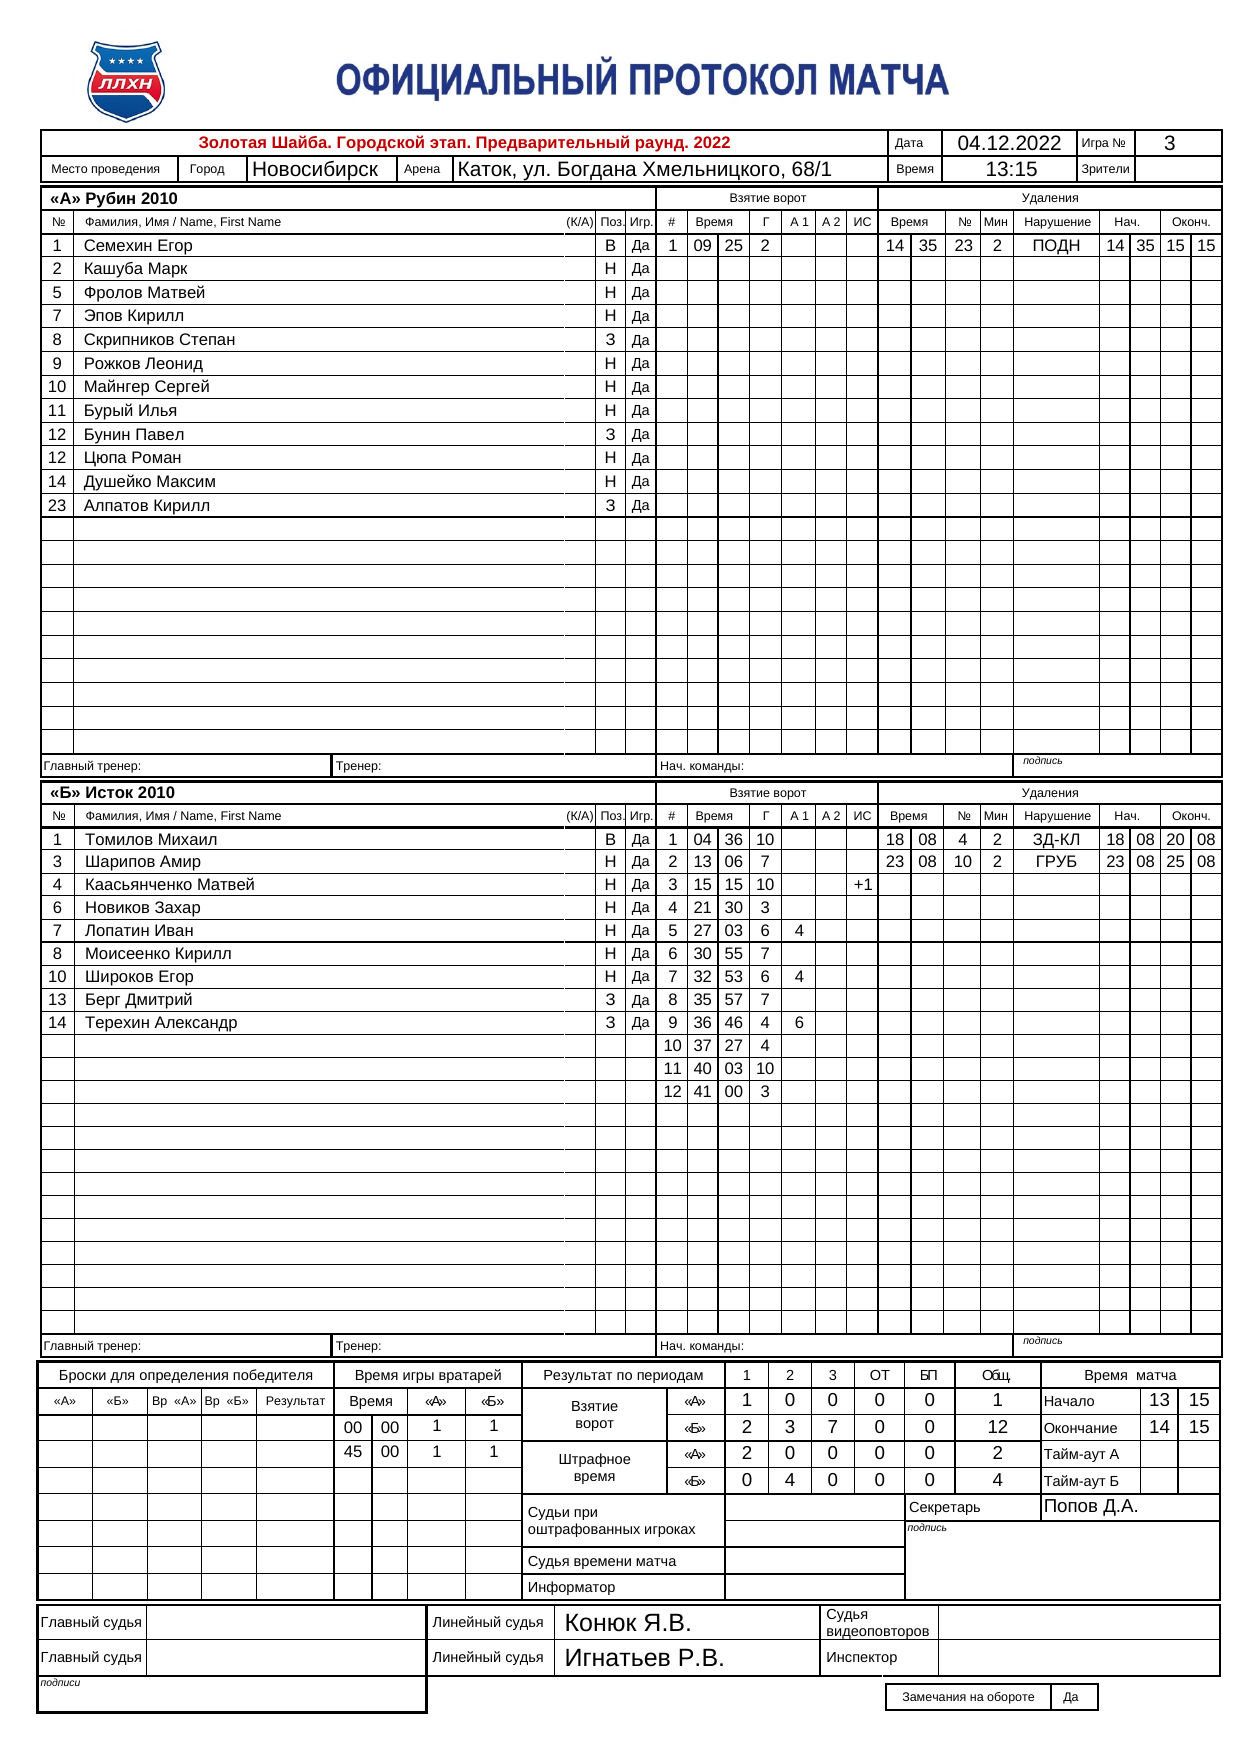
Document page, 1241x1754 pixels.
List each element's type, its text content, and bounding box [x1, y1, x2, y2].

table_cell [879, 1265, 910, 1287]
table_cell 6 [750, 920, 781, 941]
table_cell # [657, 805, 687, 826]
table_cell [750, 518, 781, 540]
table_cell [816, 423, 846, 445]
table_cell [75, 1035, 564, 1057]
table_cell [1014, 612, 1099, 634]
table_cell [879, 470, 910, 493]
table_cell [688, 305, 717, 327]
table_header 1 [726, 1363, 768, 1387]
table_cell [565, 1127, 595, 1149]
table_cell Город [179, 157, 246, 181]
table_cell [1131, 257, 1160, 280]
table_cell [944, 874, 980, 895]
table_cell (К/А) [565, 211, 595, 233]
table_cell [1192, 470, 1221, 493]
table_cell [596, 1288, 625, 1310]
table_cell Время [889, 157, 941, 181]
table_cell 5 [42, 281, 73, 303]
table_cell З [596, 423, 625, 445]
table_cell [1161, 920, 1190, 941]
table_cell 15 [1192, 235, 1221, 256]
table_cell [912, 636, 945, 658]
table_cell [912, 1012, 943, 1033]
table_cell [1161, 305, 1190, 327]
table_cell Инспектор [821, 1640, 938, 1675]
table_cell [1014, 1242, 1099, 1264]
table_cell [1161, 966, 1190, 987]
table_cell [1014, 1104, 1099, 1126]
table_cell [202, 1547, 256, 1573]
table_cell [626, 1058, 655, 1079]
table_cell 6 [782, 1012, 815, 1033]
table_cell 9 [42, 352, 73, 374]
table_cell [1192, 494, 1221, 516]
table_cell [257, 1521, 333, 1546]
table_cell [750, 257, 781, 280]
table_cell [42, 1058, 74, 1079]
table_cell [596, 541, 625, 564]
table_cell Фамилия, Имя / Name, First Name [75, 805, 565, 826]
table_cell 00 [373, 1416, 407, 1440]
table_cell Оконч. [1161, 805, 1221, 826]
table_cell [719, 518, 749, 540]
table_cell [879, 541, 910, 564]
table_cell [596, 1058, 625, 1079]
table_cell [1131, 446, 1160, 469]
table_cell [42, 1081, 74, 1103]
table_cell [726, 1521, 904, 1546]
table_cell [981, 730, 1013, 753]
table_cell # [657, 211, 687, 233]
table_cell [42, 612, 73, 634]
table_cell [750, 328, 781, 351]
table_cell [750, 305, 781, 327]
table_cell Тайм-аут Б [1042, 1468, 1140, 1493]
table_cell [75, 1242, 564, 1264]
table_cell А 1 [782, 211, 815, 233]
table_cell [1014, 376, 1099, 398]
table_cell [912, 730, 945, 753]
table_cell [912, 896, 943, 918]
table_cell [912, 376, 945, 398]
table_cell 4 [769, 1468, 811, 1493]
table_cell [466, 1494, 521, 1520]
table_cell [847, 1219, 877, 1241]
table_cell [1192, 1219, 1221, 1241]
table_cell [816, 1035, 846, 1057]
table_cell [719, 446, 749, 469]
table_cell 20 [1161, 829, 1190, 849]
table_cell [1100, 683, 1129, 706]
table_cell [565, 874, 595, 895]
table_cell [782, 1242, 815, 1264]
table_cell [1100, 1035, 1129, 1057]
table_cell Тренер: [333, 755, 655, 776]
table_cell 0 [855, 1468, 904, 1493]
table_cell [1192, 920, 1221, 941]
table_cell 23 [42, 494, 73, 516]
table_cell [847, 518, 877, 540]
table_cell [847, 541, 877, 564]
table_cell 4 [956, 1468, 1040, 1493]
table_cell [75, 1081, 564, 1103]
table_cell [626, 1242, 655, 1264]
table_cell 09 [688, 235, 717, 256]
table_cell А 2 [816, 211, 846, 233]
table_cell [1192, 1242, 1221, 1264]
table_cell [847, 1173, 877, 1195]
table_cell [688, 1242, 717, 1264]
table_cell [719, 541, 749, 564]
table_cell З [596, 1012, 625, 1033]
table_cell [626, 636, 655, 658]
table_cell [1192, 541, 1221, 564]
table_cell [879, 659, 910, 682]
table_cell [847, 707, 877, 729]
table_cell [1014, 1196, 1099, 1218]
table_cell Н [596, 281, 625, 303]
table_cell 21 [688, 896, 717, 918]
table_cell [1192, 896, 1221, 918]
table_cell 0 [812, 1468, 854, 1493]
table_cell [335, 1468, 371, 1493]
table_cell [1161, 518, 1190, 540]
table_cell [42, 1311, 74, 1333]
table_cell [1161, 730, 1190, 753]
table_cell [257, 1468, 333, 1493]
table_cell [847, 1012, 877, 1033]
table_cell [1100, 966, 1129, 987]
table_cell [74, 565, 564, 587]
table_cell [912, 1219, 943, 1241]
table_cell [688, 1196, 717, 1218]
table_cell Г [750, 211, 781, 233]
table_cell [1192, 1081, 1221, 1103]
table_cell [912, 874, 943, 895]
table_cell [946, 636, 980, 658]
table_cell [912, 565, 945, 587]
table_cell [626, 1311, 655, 1333]
table_cell [657, 328, 687, 351]
table_cell [1161, 683, 1190, 706]
table_cell [981, 874, 1013, 895]
table_cell [782, 730, 815, 753]
table_cell 6 [42, 896, 74, 918]
table_cell [816, 518, 846, 540]
table_cell [93, 1547, 147, 1573]
table_cell [946, 399, 980, 422]
table_cell В [596, 829, 625, 849]
table_cell [847, 1035, 877, 1057]
table_cell «А» [408, 1389, 465, 1413]
table_cell [847, 328, 877, 351]
table_cell 0 [812, 1389, 854, 1413]
table_header 2 [769, 1363, 811, 1387]
table_cell ИС [847, 211, 877, 233]
table_cell 1 [408, 1416, 465, 1440]
table_cell [1100, 1150, 1129, 1172]
table_cell [782, 1311, 815, 1333]
table_cell [565, 423, 595, 445]
table_cell [750, 470, 781, 493]
table_cell 3 [769, 1415, 811, 1440]
table_cell [1131, 1127, 1160, 1149]
table_cell [1161, 636, 1190, 658]
table_cell [1100, 1196, 1129, 1218]
table_cell [565, 1012, 595, 1033]
table_cell [1192, 446, 1221, 469]
table_cell [1136, 157, 1221, 181]
table_cell [1161, 352, 1190, 374]
table_cell [565, 235, 595, 256]
table_cell [1161, 446, 1190, 469]
table_cell 57 [719, 989, 749, 1011]
table_cell [719, 565, 749, 587]
table_cell [816, 446, 846, 469]
table_cell [626, 1127, 655, 1149]
table_cell 14 [1100, 235, 1129, 256]
table_cell [148, 1547, 201, 1573]
table_cell [39, 1547, 92, 1573]
table_cell 00 [335, 1416, 371, 1440]
table_cell [335, 1494, 371, 1520]
table_cell [1014, 707, 1099, 729]
table_cell [688, 1288, 717, 1310]
table_cell [816, 470, 846, 493]
table_cell [946, 423, 980, 445]
table_cell [1131, 423, 1160, 445]
table_cell [1131, 305, 1160, 327]
table_cell [879, 423, 910, 445]
table_cell [816, 376, 846, 398]
table_cell [946, 612, 980, 634]
table_cell [782, 494, 815, 516]
table_cell Н [596, 257, 625, 280]
table_cell [1192, 943, 1221, 964]
table_cell [912, 943, 943, 964]
table_cell [750, 612, 781, 634]
table_cell 1 [42, 829, 74, 849]
table_cell Мин [981, 211, 1013, 233]
table_cell [750, 588, 781, 611]
table_cell [596, 1173, 625, 1195]
table_cell [657, 423, 687, 445]
table_cell [42, 1173, 74, 1195]
table_cell [816, 683, 846, 706]
table_cell [1100, 376, 1129, 398]
table_cell Нач. команды: [657, 1335, 1012, 1356]
table_cell [257, 1494, 333, 1520]
table_cell [596, 1311, 625, 1333]
table_cell Нарушение [1014, 805, 1099, 826]
table_cell 0 [905, 1468, 954, 1493]
table_cell [657, 399, 687, 422]
table_cell 11 [42, 399, 73, 422]
table_cell [1100, 920, 1129, 941]
table_cell «А» [668, 1389, 724, 1413]
table_cell Нач. команды: [657, 755, 1012, 776]
table_cell Главный судья [39, 1640, 146, 1675]
table_cell [148, 1441, 201, 1467]
table_cell Н [596, 305, 625, 327]
table_cell Игнатьев Р.В. [555, 1640, 819, 1675]
table_cell 0 [905, 1442, 954, 1467]
table_cell [626, 659, 655, 682]
table_cell [981, 1127, 1013, 1149]
table_cell [657, 1242, 687, 1264]
table_cell [1161, 1311, 1190, 1333]
table_cell [946, 730, 980, 753]
table_cell [847, 896, 877, 918]
table_cell 0 [855, 1389, 904, 1413]
table_cell [981, 565, 1013, 587]
table_cell [912, 1035, 943, 1057]
table_cell 36 [688, 1012, 717, 1033]
table_cell [816, 1173, 846, 1195]
table_cell [565, 920, 595, 941]
table_cell [1192, 352, 1221, 374]
table_cell 9 [657, 1012, 687, 1033]
table_cell [1100, 1265, 1129, 1287]
table_cell [912, 541, 945, 564]
table_cell 08 [1192, 850, 1221, 872]
table_cell [912, 494, 945, 516]
table_cell [944, 1012, 980, 1033]
table_cell [912, 423, 945, 445]
table_cell 27 [719, 1035, 749, 1057]
table_cell 6 [750, 966, 781, 987]
table_header Взятие ворот [657, 188, 877, 209]
table_cell 2 [981, 829, 1013, 849]
table_cell [816, 1012, 846, 1033]
table_cell [565, 257, 595, 280]
table_cell [688, 565, 717, 587]
table_cell [816, 1242, 846, 1264]
table_cell [1014, 636, 1099, 658]
table_cell Да [626, 989, 655, 1011]
table_cell «Б» [93, 1389, 147, 1413]
table_cell [944, 966, 980, 987]
table_cell [565, 829, 595, 849]
table_cell [1100, 328, 1129, 351]
table_cell [1014, 423, 1099, 445]
table_cell [782, 1288, 815, 1310]
table_cell [657, 1288, 687, 1310]
table_cell [565, 1150, 595, 1172]
table_cell [847, 494, 877, 516]
table_cell [1131, 1242, 1160, 1264]
table_cell [1161, 1173, 1190, 1195]
table_cell [883, 1677, 1220, 1681]
table_cell [847, 1311, 877, 1333]
table_cell [782, 376, 815, 398]
table_cell «Б» [668, 1415, 724, 1440]
table_cell [565, 612, 595, 634]
table_cell [93, 1494, 147, 1520]
table_cell [847, 352, 877, 374]
table_cell Время [879, 211, 945, 233]
table_cell [750, 494, 781, 516]
table_cell [1014, 518, 1099, 540]
table_cell [596, 683, 625, 706]
table_cell [335, 1547, 371, 1573]
table_cell [1131, 1035, 1160, 1057]
table_cell [1161, 494, 1190, 516]
table_cell [912, 588, 945, 611]
table_cell [879, 1219, 910, 1241]
table_cell [816, 1058, 846, 1079]
table_cell [1192, 1012, 1221, 1033]
table_cell [202, 1574, 256, 1599]
table_cell Арена [398, 157, 452, 181]
table_cell [816, 636, 846, 658]
table_cell 14 [879, 235, 910, 256]
table_cell Фамилия, Имя / Name, First Name [74, 211, 565, 233]
table_cell 4 [782, 920, 815, 941]
table_cell [847, 659, 877, 682]
table_cell Г [750, 805, 781, 826]
table_cell [1161, 541, 1190, 564]
table_cell [688, 446, 717, 469]
table_cell [93, 1574, 147, 1599]
table_cell [1100, 541, 1129, 564]
table_cell Да [626, 470, 655, 493]
table_cell Да [626, 446, 655, 469]
table_cell [816, 399, 846, 422]
table_cell [912, 1081, 943, 1103]
table_cell [1192, 966, 1221, 987]
table_cell [657, 446, 687, 469]
table_cell [816, 235, 846, 256]
table_cell [1192, 707, 1221, 729]
table_cell [626, 1196, 655, 1218]
table_cell [626, 1081, 655, 1103]
table_cell Да [626, 235, 655, 256]
table_cell [1014, 399, 1099, 422]
table_cell [946, 683, 980, 706]
table_cell [466, 1547, 521, 1573]
table_cell [1014, 874, 1099, 895]
table_cell [1192, 989, 1221, 1011]
table_cell [847, 399, 877, 422]
table_cell [75, 1173, 564, 1195]
table_cell [657, 494, 687, 516]
table_cell [944, 920, 980, 941]
table_cell [1100, 399, 1129, 422]
table_cell [42, 707, 73, 729]
table_cell [879, 565, 910, 587]
table_cell Да [626, 896, 655, 918]
table_cell подпись [906, 1522, 1219, 1599]
table_cell [719, 636, 749, 658]
table_cell 37 [688, 1035, 717, 1057]
table_cell [847, 588, 877, 611]
table_cell 35 [688, 989, 717, 1011]
table_cell 13 [1141, 1389, 1177, 1413]
table_cell [408, 1574, 465, 1599]
table_cell 0 [905, 1415, 954, 1440]
table_cell [816, 565, 846, 587]
table_cell 14 [42, 470, 73, 493]
table_cell [816, 1265, 846, 1287]
table_cell [879, 896, 910, 918]
table_cell [750, 659, 781, 682]
table_cell [816, 1311, 846, 1333]
table_cell [1192, 281, 1221, 303]
table_cell [1192, 1265, 1221, 1287]
table_cell [626, 683, 655, 706]
table_cell 46 [719, 1012, 749, 1033]
table_cell [1100, 1219, 1129, 1241]
table_cell [912, 920, 943, 941]
table_cell [981, 1173, 1013, 1195]
table_cell [847, 612, 877, 634]
table_cell Кашуба Марк [74, 257, 564, 280]
table_cell [1014, 588, 1099, 611]
table_cell 04 [688, 829, 717, 849]
table_cell [782, 281, 815, 303]
table_cell Семехин Егор [74, 235, 564, 256]
table_cell Окончание [1042, 1415, 1140, 1440]
table_cell [1100, 470, 1129, 493]
table_header Да [1052, 1685, 1097, 1709]
table_cell Поз. [596, 211, 625, 233]
table_cell [879, 707, 910, 729]
table_cell [565, 636, 595, 658]
table_cell [912, 352, 945, 374]
table_cell Время [335, 1389, 407, 1413]
table_cell [93, 1441, 147, 1467]
table_cell [981, 920, 1013, 941]
table_cell [565, 1058, 595, 1079]
table_cell [1192, 1196, 1221, 1218]
table_cell 13 [42, 989, 74, 1011]
table_cell 0 [769, 1389, 811, 1413]
table_cell [1131, 1219, 1160, 1241]
table_cell ИС [847, 805, 877, 826]
table_cell (К/А) [565, 805, 595, 826]
table_cell [816, 588, 846, 611]
table_cell Игр. [626, 805, 655, 826]
table_cell [408, 1468, 465, 1493]
table_cell 12 [956, 1415, 1040, 1440]
table_cell [596, 730, 625, 753]
table_cell [912, 305, 945, 327]
table_cell [75, 1058, 564, 1079]
table_cell [657, 636, 687, 658]
table_cell ПОДН [1014, 235, 1099, 256]
table_cell [1131, 707, 1160, 729]
table_cell Вр «А» [148, 1389, 201, 1413]
table_cell [981, 943, 1013, 964]
table_cell 13 [688, 850, 717, 872]
table_cell [42, 541, 73, 564]
table_cell [782, 1058, 815, 1079]
table_cell 14 [1141, 1415, 1177, 1440]
table_cell [816, 707, 846, 729]
table_cell [688, 636, 717, 658]
table_cell [946, 541, 980, 564]
table_cell [688, 1265, 717, 1287]
table_cell [657, 588, 687, 611]
table_header «А» Рубин 2010 [42, 188, 655, 209]
table_cell Оконч. [1161, 211, 1221, 233]
table_cell 0 [812, 1442, 854, 1467]
table_cell [944, 1058, 980, 1079]
table_cell Тайм-аут А [1042, 1441, 1140, 1467]
table_cell [782, 1265, 815, 1287]
table_cell [42, 1035, 74, 1057]
table_cell [912, 1150, 943, 1172]
table_cell [75, 1265, 564, 1287]
table_cell [816, 257, 846, 280]
table_cell [879, 943, 910, 964]
table_cell [719, 707, 749, 729]
table_cell [847, 565, 877, 587]
table_cell [466, 1521, 521, 1546]
table_cell [847, 1058, 877, 1079]
table_cell [408, 1521, 465, 1546]
table_cell [39, 1468, 92, 1493]
table_cell [74, 541, 564, 564]
table_cell Н [596, 399, 625, 422]
table_cell [750, 565, 781, 587]
table_cell 12 [657, 1081, 687, 1103]
table_cell [565, 399, 595, 422]
table_cell [93, 1416, 147, 1440]
table_cell [1100, 659, 1129, 682]
table_cell [912, 1104, 943, 1126]
table_cell 53 [719, 966, 749, 987]
table_cell [879, 494, 910, 516]
table_cell Линейный судья [428, 1640, 554, 1675]
table_cell [981, 588, 1013, 611]
table_cell 1 [408, 1441, 465, 1467]
table_cell Терехин Александр [75, 1012, 564, 1033]
table_cell [688, 588, 717, 611]
table_cell Да [626, 305, 655, 327]
table_cell [816, 829, 846, 849]
table_cell Начало [1042, 1389, 1140, 1413]
table_cell [466, 1574, 521, 1599]
table_cell 27 [688, 920, 717, 941]
table_cell [1014, 1265, 1099, 1287]
table_cell 00 [719, 1081, 749, 1103]
table_cell [565, 1311, 595, 1333]
table_cell [1192, 1035, 1221, 1057]
table_header БП [905, 1363, 954, 1387]
table_cell 41 [688, 1081, 717, 1103]
table_cell [847, 1081, 877, 1103]
table_cell 1 [466, 1416, 521, 1440]
table_cell Да [626, 829, 655, 849]
table_cell 8 [42, 943, 74, 964]
table_cell [1131, 1012, 1160, 1033]
table_cell [1014, 1127, 1099, 1149]
table_cell [626, 1219, 655, 1241]
table_cell [565, 659, 595, 682]
table_cell [750, 1127, 781, 1149]
table_cell Тренер: [333, 1335, 655, 1356]
table_cell [626, 1265, 655, 1287]
table_cell [1161, 281, 1190, 303]
table_cell [42, 659, 73, 682]
table_cell [1131, 1311, 1160, 1333]
table_cell [879, 305, 910, 327]
table_cell [750, 352, 781, 374]
table_cell [912, 399, 945, 422]
table_cell [782, 352, 815, 374]
table_cell [75, 1288, 564, 1310]
table_cell Место проведения [42, 157, 177, 181]
table_cell [596, 1196, 625, 1218]
table_cell Да [626, 423, 655, 445]
table_cell [782, 1081, 815, 1103]
table_cell 0 [905, 1389, 954, 1413]
table_cell [879, 683, 910, 706]
table_cell [981, 989, 1013, 1011]
table_cell [1131, 683, 1160, 706]
table_cell [688, 1150, 717, 1172]
table_cell [946, 588, 980, 611]
table_header Броски для определения победителя [39, 1363, 333, 1387]
table_cell [981, 281, 1013, 303]
table_cell [750, 707, 781, 729]
table_cell [816, 352, 846, 374]
table_cell Да [626, 920, 655, 941]
table_cell [408, 1547, 465, 1573]
table_cell [981, 659, 1013, 682]
table_cell 2 [956, 1442, 1040, 1467]
table_cell [782, 659, 815, 682]
table_cell [1014, 1288, 1099, 1310]
table_cell [1192, 1058, 1221, 1079]
table_cell [782, 1035, 815, 1057]
table_cell [688, 1219, 717, 1241]
table_cell [1131, 1288, 1160, 1310]
table_cell [981, 1288, 1013, 1310]
table_cell [1161, 470, 1190, 493]
table_cell [688, 1127, 717, 1149]
table_cell [1161, 1058, 1190, 1079]
table_cell [782, 1219, 815, 1241]
table_cell [912, 518, 945, 540]
table_cell [946, 707, 980, 729]
table_cell [1014, 281, 1099, 303]
table_cell № [42, 805, 74, 826]
table_cell [719, 257, 749, 280]
table_cell [912, 1288, 943, 1310]
table_cell 6 [657, 943, 687, 964]
table_cell [912, 1265, 943, 1287]
table_cell [1192, 423, 1221, 445]
table_cell А 1 [782, 805, 815, 826]
table_cell «Б » [466, 1389, 521, 1413]
table_cell [1014, 352, 1099, 374]
table_cell [946, 281, 980, 303]
table_cell [1161, 896, 1190, 918]
table_cell 12 [42, 446, 73, 469]
table_cell [1131, 612, 1160, 634]
table_cell 08 [912, 829, 943, 849]
table_cell [1014, 565, 1099, 587]
table_cell [879, 588, 910, 611]
table_cell [816, 541, 846, 564]
table_cell [1131, 1173, 1160, 1195]
table_cell [750, 423, 781, 445]
table_cell [1100, 612, 1129, 634]
table_cell [946, 376, 980, 398]
table_cell Да [626, 257, 655, 280]
table_cell 10 [657, 1035, 687, 1057]
table_cell [565, 989, 595, 1011]
table_cell Широков Егор [75, 966, 564, 987]
table_cell [1161, 257, 1190, 280]
table_cell 7 [750, 989, 781, 1011]
table_cell [1014, 659, 1099, 682]
table_cell Каасьянченко Матвей [75, 874, 564, 895]
table_cell [782, 1150, 815, 1172]
table_cell [879, 1035, 910, 1057]
table_cell [74, 518, 564, 540]
table_cell [1161, 707, 1190, 729]
table_cell 10 [750, 1058, 781, 1079]
table_cell [1192, 874, 1221, 895]
table_cell [847, 446, 877, 469]
table_cell [75, 1311, 564, 1333]
table_cell [750, 636, 781, 658]
table_cell Эпов Кирилл [74, 305, 564, 327]
table_cell [565, 588, 595, 611]
table_cell [42, 1196, 74, 1218]
table_cell [1161, 659, 1190, 682]
table_cell [1131, 874, 1160, 895]
table_cell [1161, 1127, 1190, 1149]
table_cell 5 [657, 920, 687, 941]
table_cell [879, 281, 910, 303]
table_cell «Б» [668, 1468, 724, 1493]
table_cell [626, 518, 655, 540]
table_cell [596, 1104, 625, 1126]
table_cell 36 [719, 829, 749, 849]
table_cell [42, 518, 73, 540]
table_cell [257, 1416, 333, 1440]
table_cell Мин [981, 805, 1013, 826]
table_cell [847, 470, 877, 493]
table_cell 10 [944, 850, 980, 872]
table_cell [847, 281, 877, 303]
table_cell [782, 588, 815, 611]
table_cell [596, 1242, 625, 1264]
table_cell [75, 1150, 564, 1172]
table_cell [981, 305, 1013, 327]
table_cell [1131, 541, 1160, 564]
table_cell [596, 707, 625, 729]
table_cell 7 [750, 943, 781, 964]
table_cell [719, 612, 749, 634]
table_cell 10 [42, 966, 74, 987]
table_cell [981, 1150, 1013, 1172]
table_cell [750, 446, 781, 469]
table_cell Н [596, 352, 625, 374]
table_cell [782, 423, 815, 445]
table_cell [782, 612, 815, 634]
table_cell 2 [42, 257, 73, 280]
table_cell [816, 920, 846, 941]
table_cell [816, 659, 846, 682]
table_cell [1100, 1173, 1129, 1195]
table_cell 2 [657, 850, 687, 872]
table_cell [75, 1219, 564, 1241]
table_cell [1161, 1104, 1190, 1126]
table_cell [565, 494, 595, 516]
table_cell [1161, 1288, 1190, 1310]
table_cell [750, 730, 781, 753]
table_cell 14 [42, 1012, 74, 1033]
table_cell Время [688, 211, 749, 233]
table_cell [719, 1242, 749, 1264]
table_cell 7 [750, 850, 781, 872]
table_cell [912, 966, 943, 987]
table_cell [1192, 612, 1221, 634]
table_cell Да [626, 399, 655, 422]
table_cell Штрафное время [523, 1442, 666, 1493]
table_cell [944, 1242, 980, 1264]
table_cell [626, 588, 655, 611]
table_cell [596, 1035, 625, 1057]
table_cell [879, 399, 910, 422]
table_cell № [944, 805, 980, 826]
table_cell [816, 943, 846, 964]
table_header Замечания на обороте [887, 1685, 1050, 1709]
table_cell [1192, 683, 1221, 706]
table_cell [944, 989, 980, 1011]
table_cell Судья времени матча [523, 1548, 724, 1573]
table_cell [148, 1468, 201, 1493]
table_cell [1100, 588, 1129, 611]
table_cell [93, 1521, 147, 1546]
table_cell [981, 399, 1013, 422]
table_cell [1100, 423, 1129, 445]
table_cell 35 [912, 235, 945, 256]
table_cell [657, 683, 687, 706]
table_cell [981, 423, 1013, 445]
table_cell [847, 257, 877, 280]
table_cell [946, 352, 980, 374]
table_cell [981, 612, 1013, 634]
table_cell [565, 1081, 595, 1103]
table_cell № [42, 211, 73, 233]
table_cell [1100, 1127, 1129, 1149]
table_cell [782, 943, 815, 964]
table_cell [750, 1219, 781, 1241]
table_cell 7 [812, 1415, 854, 1440]
table_cell [565, 850, 595, 872]
table_cell А 2 [816, 805, 846, 826]
table_cell 40 [688, 1058, 717, 1079]
table_cell [565, 896, 595, 918]
table_cell [847, 943, 877, 964]
table_cell 23 [879, 850, 910, 872]
table_cell 45 [335, 1441, 371, 1467]
table_cell [148, 1574, 201, 1599]
table_cell ЗД-КЛ [1014, 829, 1099, 849]
table_cell [688, 423, 717, 445]
table_cell [879, 612, 910, 634]
table_cell [816, 305, 846, 327]
table_cell [1100, 1311, 1129, 1333]
table_cell [879, 1242, 910, 1264]
table_cell [1014, 1058, 1099, 1079]
table_cell [657, 1173, 687, 1195]
table_cell [1100, 1242, 1129, 1264]
table_cell 23 [946, 235, 980, 256]
table_cell [1192, 257, 1221, 280]
table_cell 32 [688, 966, 717, 987]
table_cell [596, 612, 625, 634]
table_cell [626, 1035, 655, 1057]
table_cell [719, 730, 749, 753]
table_cell [42, 1127, 74, 1149]
table_cell [657, 1104, 687, 1126]
table_cell 4 [750, 1035, 781, 1057]
table_cell Н [596, 470, 625, 493]
table_cell 15 [1161, 235, 1190, 256]
table_cell [981, 636, 1013, 658]
table_header Удаления [879, 783, 1221, 803]
table_cell [719, 683, 749, 706]
table_cell [912, 989, 943, 1011]
table_cell 4 [782, 966, 815, 987]
table_cell Взятие ворот [523, 1389, 666, 1440]
table_cell [373, 1574, 407, 1599]
table_cell [42, 1219, 74, 1241]
table_cell [782, 1127, 815, 1149]
table_cell [1100, 446, 1129, 469]
table_header Время игры вратарей [335, 1363, 521, 1387]
table_cell 0 [769, 1442, 811, 1467]
table_cell [657, 612, 687, 634]
table_cell [42, 1288, 74, 1310]
table_cell [1161, 943, 1190, 964]
table_cell [912, 659, 945, 682]
table_cell [879, 989, 910, 1011]
table_cell [1100, 1058, 1129, 1079]
table_cell [1131, 920, 1160, 941]
table_cell [1192, 1311, 1221, 1333]
table_cell 8 [657, 989, 687, 1011]
table_cell [944, 1288, 980, 1310]
table_cell [719, 281, 749, 303]
table_cell 15 [1179, 1415, 1219, 1440]
table_cell Нач. [1100, 805, 1160, 826]
table_cell [879, 1104, 910, 1126]
table_cell [816, 896, 846, 918]
table_cell [657, 257, 687, 280]
table_cell [946, 257, 980, 280]
table_cell [816, 494, 846, 516]
table_cell [750, 376, 781, 398]
table_cell [1131, 399, 1160, 422]
table_cell [1161, 1196, 1190, 1218]
table_cell [719, 328, 749, 351]
table_cell 15 [719, 874, 749, 895]
table_cell [782, 565, 815, 587]
table_cell [657, 1219, 687, 1241]
table_cell [596, 1265, 625, 1287]
table_cell [981, 966, 1013, 987]
table_cell [42, 1265, 74, 1287]
table_cell [565, 541, 595, 564]
table_cell [1192, 1127, 1221, 1149]
table_cell [782, 470, 815, 493]
table_cell [565, 1196, 595, 1218]
table_cell [912, 612, 945, 634]
table_cell [1161, 588, 1190, 611]
table_cell [42, 683, 73, 706]
table_cell [1131, 1265, 1160, 1287]
table_cell [879, 352, 910, 374]
table_cell [912, 683, 945, 706]
table_cell [1161, 1219, 1190, 1241]
table_cell [39, 1416, 92, 1440]
table_cell [1131, 1058, 1160, 1079]
table_cell [981, 1058, 1013, 1079]
table_cell [626, 541, 655, 564]
table_cell 0 [726, 1468, 768, 1493]
table_cell [946, 659, 980, 682]
table_cell [912, 328, 945, 351]
table_cell [626, 565, 655, 587]
table_cell ГРУБ [1014, 850, 1099, 872]
table_cell [719, 352, 749, 374]
table_cell 08 [1131, 829, 1160, 849]
table_cell [596, 1219, 625, 1241]
table_cell [1014, 305, 1099, 327]
table_cell [565, 565, 595, 587]
table_header Дата [889, 131, 941, 155]
table_cell Зрители [1078, 157, 1134, 181]
table_cell Лопатин Иван [75, 920, 564, 941]
table_cell [74, 683, 564, 706]
table_cell Моисеенко Кирилл [75, 943, 564, 964]
table_cell [782, 636, 815, 658]
table_cell [657, 1265, 687, 1287]
table_cell [1192, 376, 1221, 398]
table_cell [565, 470, 595, 493]
table_cell [688, 376, 717, 398]
table_cell [596, 659, 625, 682]
table_cell [202, 1441, 256, 1467]
table_cell [657, 730, 687, 753]
table_cell № [946, 211, 980, 233]
table_cell 0 [855, 1442, 904, 1467]
table_cell [657, 1150, 687, 1172]
table_cell [257, 1547, 333, 1573]
table_cell [688, 541, 717, 564]
table_cell [596, 1127, 625, 1149]
table_cell [879, 1288, 910, 1310]
table_cell [1014, 1012, 1099, 1033]
table_cell [39, 1494, 92, 1520]
table_cell [847, 636, 877, 658]
table_cell [981, 376, 1013, 398]
table_cell [596, 588, 625, 611]
table_cell Бурый Илья [74, 399, 564, 422]
picture [5, 28, 1179, 129]
table_cell [688, 518, 717, 540]
table_cell [657, 1196, 687, 1218]
table_cell [1014, 1173, 1099, 1195]
table_cell [688, 659, 717, 682]
table_cell [1100, 730, 1129, 753]
table_cell Да [626, 966, 655, 987]
table_cell [148, 1521, 201, 1546]
table_cell [912, 1058, 943, 1079]
table_cell [626, 612, 655, 634]
table_cell [750, 1288, 781, 1310]
table_cell [719, 659, 749, 682]
table_cell [1161, 1081, 1190, 1103]
table_cell 4 [42, 874, 74, 895]
table_cell [1100, 636, 1129, 658]
table_cell [912, 707, 945, 729]
table_cell Да [626, 281, 655, 303]
table_cell [847, 989, 877, 1011]
table_cell [782, 896, 815, 918]
table_cell 00 [373, 1441, 407, 1467]
table_cell [816, 1288, 846, 1310]
table_cell [816, 989, 846, 1011]
table_cell [688, 1311, 717, 1333]
table_cell [147, 1606, 425, 1639]
table_cell [42, 588, 73, 611]
table_cell [879, 1311, 910, 1333]
table_cell [816, 966, 846, 987]
table_header Игра № [1078, 131, 1134, 155]
table_cell 2 [981, 235, 1013, 256]
table_cell [816, 730, 846, 753]
table_cell [657, 305, 687, 327]
table_cell [688, 1173, 717, 1195]
table_cell [657, 565, 687, 587]
table_cell [912, 281, 945, 303]
table_cell [1161, 1035, 1190, 1057]
table_cell [981, 1035, 1013, 1057]
table_cell [847, 829, 877, 849]
table_cell [1100, 1081, 1129, 1103]
table_cell 3 [750, 896, 781, 918]
table_cell [657, 1127, 687, 1149]
table_cell [816, 281, 846, 303]
table_cell [939, 1606, 1219, 1639]
table_cell [75, 1104, 564, 1126]
table_cell [719, 1311, 749, 1333]
table_cell [750, 683, 781, 706]
table_cell [782, 328, 815, 351]
table_cell Нарушение [1014, 211, 1099, 233]
table_cell [912, 1242, 943, 1264]
table_cell В [596, 235, 625, 256]
table_cell 3 [750, 1081, 781, 1103]
table_header ОТ [855, 1363, 904, 1387]
table_cell [1192, 328, 1221, 351]
table_cell [1131, 659, 1160, 682]
table_cell [688, 1104, 717, 1126]
table_cell 2 [750, 235, 781, 256]
table_cell [847, 1150, 877, 1172]
table_cell 30 [688, 943, 717, 964]
table_cell [879, 1127, 910, 1149]
table_cell [782, 518, 815, 540]
table_cell 03 [719, 920, 749, 941]
table_cell [565, 1288, 595, 1310]
table_header Золотая Шайба. Городской этап. Предварительный раунд. 2022 [42, 131, 887, 155]
table_cell [944, 1081, 980, 1103]
table_cell [782, 1173, 815, 1195]
table_cell 4 [657, 896, 687, 918]
table_cell Н [596, 966, 625, 987]
table_cell [1100, 518, 1129, 540]
table_cell З [596, 328, 625, 351]
table_cell [944, 1311, 980, 1333]
table_cell [750, 1150, 781, 1172]
table_cell [688, 470, 717, 493]
table_cell [657, 470, 687, 493]
table_cell 1 [657, 235, 687, 256]
table_cell [565, 376, 595, 398]
table_cell [726, 1495, 904, 1520]
table_cell [1161, 1265, 1190, 1287]
table_cell [1192, 1104, 1221, 1126]
table_cell Конюк Я.В. [555, 1606, 819, 1639]
table_cell [148, 1494, 201, 1520]
table_cell [847, 1265, 877, 1287]
table_cell [816, 612, 846, 634]
table_cell [782, 541, 815, 564]
table_cell Да [626, 494, 655, 516]
table_cell [944, 1035, 980, 1057]
table_cell [93, 1468, 147, 1493]
table_cell Новосибирск [248, 157, 396, 181]
table_cell [42, 1242, 74, 1264]
table_cell 2 [726, 1415, 768, 1440]
table_cell [1131, 281, 1160, 303]
table_cell [1161, 565, 1190, 587]
table_cell [944, 1173, 980, 1195]
table_header «Б» Исток 2010 [42, 783, 655, 803]
table_cell [847, 730, 877, 753]
table_cell [1100, 352, 1129, 374]
table_cell [74, 588, 564, 611]
table_cell Да [626, 874, 655, 895]
table_cell [1131, 1081, 1160, 1103]
table_cell [981, 446, 1013, 469]
table_cell [750, 1265, 781, 1287]
table_cell [1014, 966, 1099, 987]
table_cell [981, 328, 1013, 351]
table_cell Майнгер Сергей [74, 376, 564, 398]
table_cell Каток, ул. Богдана Хмельницкого, 68/1 [454, 157, 887, 181]
table_cell [1161, 989, 1190, 1011]
table_cell [816, 1196, 846, 1218]
table_cell [1161, 612, 1190, 634]
table_cell Н [596, 874, 625, 895]
table_cell Игр. [626, 211, 655, 233]
table_header 04.12.2022 [943, 131, 1076, 155]
table_cell 35 [1131, 235, 1160, 256]
table_cell [596, 518, 625, 540]
table_cell [879, 874, 910, 895]
table_cell [596, 1081, 625, 1103]
table_cell Да [626, 943, 655, 964]
table_cell 15 [1179, 1389, 1219, 1413]
table_cell [1131, 352, 1160, 374]
table_cell [944, 1104, 980, 1126]
table_cell [879, 1058, 910, 1079]
table_cell Алпатов Кирилл [74, 494, 564, 516]
table_cell 13:15 [943, 157, 1076, 181]
table_cell [626, 730, 655, 753]
table_cell +1 [847, 874, 877, 895]
table_cell 25 [719, 235, 749, 256]
table_cell [847, 1196, 877, 1218]
table_cell [816, 1150, 846, 1172]
table_cell [1192, 588, 1221, 611]
table_cell [1161, 376, 1190, 398]
table_cell Цюпа Роман [74, 446, 564, 469]
table_cell 18 [879, 829, 910, 849]
table_cell [782, 874, 815, 895]
table_cell [1100, 707, 1129, 729]
table_cell [565, 683, 595, 706]
table_cell [750, 399, 781, 422]
table_cell [657, 707, 687, 729]
table_cell [782, 399, 815, 422]
table_cell [1131, 943, 1160, 964]
table_cell [657, 541, 687, 564]
table_cell [1131, 1196, 1160, 1218]
table_cell [1014, 1150, 1099, 1172]
table_cell [981, 683, 1013, 706]
table_cell [428, 1677, 882, 1711]
table_cell [688, 352, 717, 374]
table_cell 1 [956, 1389, 1040, 1413]
table_cell [981, 707, 1013, 729]
table_cell [1100, 565, 1129, 587]
table_cell [1161, 328, 1190, 351]
table_cell [944, 1127, 980, 1149]
table_cell 8 [42, 328, 73, 351]
table_cell [879, 257, 910, 280]
table_cell [1100, 989, 1129, 1011]
table_cell [1014, 1081, 1099, 1103]
table_cell [688, 494, 717, 516]
table_cell [847, 850, 877, 872]
table_cell [565, 518, 595, 540]
table_cell [782, 1104, 815, 1126]
table_cell [1131, 470, 1160, 493]
table_cell [782, 235, 815, 256]
table_cell 55 [719, 943, 749, 964]
table_cell Н [596, 446, 625, 469]
table_cell Да [626, 328, 655, 351]
table_cell [1192, 636, 1221, 658]
table_cell [719, 1104, 749, 1126]
table_cell [257, 1574, 333, 1599]
table_header Время матча [1042, 1363, 1219, 1387]
table_cell [879, 518, 910, 540]
table_cell [466, 1468, 521, 1493]
table_cell Судья видеоповторов [821, 1606, 938, 1639]
table_cell [688, 399, 717, 422]
table_cell [565, 1104, 595, 1126]
table_cell Новиков Захар [75, 896, 564, 918]
table_cell [981, 1219, 1013, 1241]
table_cell [1161, 399, 1190, 422]
table_cell [847, 1127, 877, 1149]
table_cell [1131, 565, 1160, 587]
table_cell [1131, 518, 1160, 540]
table_cell [847, 683, 877, 706]
table_cell 18 [1100, 829, 1129, 849]
table_cell [719, 1265, 749, 1287]
table_cell [565, 707, 595, 729]
table_cell [847, 920, 877, 941]
table_cell [750, 281, 781, 303]
table_cell [1100, 943, 1129, 964]
table_cell Вр «Б» [202, 1389, 256, 1413]
table_cell [373, 1547, 407, 1573]
table_cell [1179, 1468, 1219, 1493]
table_cell [1192, 565, 1221, 587]
table_cell [981, 518, 1013, 540]
table_cell 12 [42, 423, 73, 445]
table_cell [912, 1196, 943, 1218]
table_cell [596, 636, 625, 658]
table_cell [1141, 1441, 1177, 1467]
table_cell [782, 850, 815, 872]
table_cell подпись [1014, 755, 1221, 776]
table_cell [944, 1265, 980, 1287]
table_header Удаления [879, 188, 1221, 209]
table_cell [847, 235, 877, 256]
table_cell [939, 1640, 1219, 1675]
table_cell [42, 1150, 74, 1172]
table_cell Душейко Максим [74, 470, 564, 493]
table_cell Н [596, 943, 625, 964]
table_cell [981, 541, 1013, 564]
table_cell [688, 612, 717, 634]
table_cell [879, 1081, 910, 1103]
table_cell [981, 352, 1013, 374]
table_cell [1100, 1104, 1129, 1126]
table_cell [657, 281, 687, 303]
table_cell [816, 874, 846, 895]
table_cell 06 [719, 850, 749, 872]
table_cell [981, 1242, 1013, 1264]
table_cell [74, 612, 564, 634]
table_cell [1161, 423, 1190, 445]
table_cell 08 [1192, 829, 1221, 849]
table_cell [1014, 1219, 1099, 1241]
table_header Результат по периодам [523, 1363, 724, 1387]
table_cell [847, 305, 877, 327]
table_cell Н [596, 850, 625, 872]
table_cell [75, 1127, 564, 1149]
table_cell [1014, 989, 1099, 1011]
table_cell [719, 588, 749, 611]
table_cell [879, 1173, 910, 1195]
table_cell 3 [42, 850, 74, 872]
table_cell [1192, 1150, 1221, 1172]
table_cell [373, 1468, 407, 1493]
table_cell [879, 1150, 910, 1172]
table_cell [726, 1548, 904, 1573]
table_cell [981, 1196, 1013, 1218]
table_cell [42, 565, 73, 587]
table_cell [847, 376, 877, 398]
table_cell [626, 1173, 655, 1195]
table_cell [816, 1104, 846, 1126]
table_cell 15 [688, 874, 717, 895]
table_cell [688, 683, 717, 706]
table_cell [1014, 470, 1099, 493]
table_cell [1014, 683, 1099, 706]
table_cell [1131, 494, 1160, 516]
table_cell [847, 966, 877, 987]
table_cell [879, 966, 910, 987]
table_cell Н [596, 376, 625, 398]
table_cell [1131, 328, 1160, 351]
table_cell [879, 376, 910, 398]
table_cell [1161, 1012, 1190, 1033]
table_cell [847, 1288, 877, 1310]
table_cell [944, 943, 980, 964]
table_cell [565, 730, 595, 753]
table_cell [946, 328, 980, 351]
table_cell [879, 446, 910, 469]
table_cell [1014, 943, 1099, 964]
table_cell Н [596, 920, 625, 941]
table_cell [1161, 1242, 1190, 1264]
table_cell [879, 636, 910, 658]
table_cell 23 [1100, 850, 1129, 872]
table_cell [1141, 1468, 1177, 1493]
table_cell Н [596, 896, 625, 918]
table_cell Поз. [596, 805, 625, 826]
table_cell [719, 470, 749, 493]
table_cell [719, 305, 749, 327]
table_cell [981, 1081, 1013, 1103]
table_cell [596, 1150, 625, 1172]
table_cell [719, 423, 749, 445]
table_cell Да [626, 352, 655, 374]
table_cell Главный тренер: [42, 1335, 330, 1356]
table_cell [688, 257, 717, 280]
table_cell [565, 1173, 595, 1195]
table_cell 4 [944, 829, 980, 849]
table_cell Шарипов Амир [75, 850, 564, 872]
table_cell [565, 328, 595, 351]
table_cell [1099, 1682, 1220, 1711]
table_cell Попов Д.А. [1042, 1495, 1219, 1520]
table_cell [1192, 1288, 1221, 1310]
table_cell [565, 1242, 595, 1264]
table_cell 0 [855, 1415, 904, 1440]
table_cell [1161, 1150, 1190, 1172]
table_cell «А» [668, 1442, 724, 1467]
table_cell [1014, 446, 1099, 469]
table_cell [719, 1196, 749, 1218]
table_cell [847, 1242, 877, 1264]
table_cell [565, 352, 595, 374]
table_cell [1100, 494, 1129, 516]
table_cell [782, 1196, 815, 1218]
table_cell [750, 1173, 781, 1195]
table_cell Нач. [1100, 211, 1160, 233]
table_cell 30 [719, 896, 749, 918]
table_header 3 [812, 1363, 854, 1387]
table_cell 2 [981, 850, 1013, 872]
table_cell З [596, 989, 625, 1011]
table_cell подписи [39, 1677, 425, 1711]
table_cell [1100, 281, 1129, 303]
table_cell [879, 1012, 910, 1033]
table_cell [847, 1104, 877, 1126]
table_cell [750, 1242, 781, 1264]
table_cell 03 [719, 1058, 749, 1079]
table_cell [1100, 1288, 1129, 1310]
table_cell [981, 470, 1013, 493]
table_cell [719, 1127, 749, 1149]
table_cell [944, 1219, 980, 1241]
table_cell [946, 446, 980, 469]
table_cell Да [626, 376, 655, 398]
table_cell 2 [726, 1442, 768, 1467]
table_cell [816, 850, 846, 872]
table_cell Главный тренер: [42, 755, 330, 776]
table_cell 1 [466, 1441, 521, 1467]
table_cell [879, 1196, 910, 1218]
table_cell [719, 399, 749, 422]
table_cell [847, 423, 877, 445]
table_cell [75, 1196, 564, 1218]
table_cell 10 [42, 376, 73, 398]
table_cell [816, 1219, 846, 1241]
table_cell [657, 1311, 687, 1333]
table_cell [750, 1104, 781, 1126]
table_cell [565, 281, 595, 303]
table_cell [42, 636, 73, 658]
table_cell [816, 1127, 846, 1149]
table_cell 11 [657, 1058, 687, 1079]
table_cell [912, 1311, 943, 1333]
table_cell [1100, 305, 1129, 327]
table_cell [1100, 1012, 1129, 1033]
table_cell [981, 1311, 1013, 1333]
table_cell [750, 1311, 781, 1333]
table_cell [981, 896, 1013, 918]
table_cell [981, 1104, 1013, 1126]
table_cell [782, 305, 815, 327]
table_cell [946, 305, 980, 327]
table_cell [782, 257, 815, 280]
table_cell [750, 1196, 781, 1218]
table_cell [1100, 896, 1129, 918]
table_cell [373, 1494, 407, 1520]
table_cell [719, 1288, 749, 1310]
table_cell [1131, 989, 1160, 1011]
table_cell [719, 494, 749, 516]
table_cell [981, 257, 1013, 280]
table_cell [912, 446, 945, 469]
table_cell [565, 1265, 595, 1287]
table_cell [1192, 518, 1221, 540]
table_cell [1131, 636, 1160, 658]
table_cell Результат [257, 1389, 333, 1413]
table_cell [335, 1521, 371, 1546]
table_cell [565, 1219, 595, 1241]
table_header Взятие ворот [657, 783, 877, 803]
table_cell [657, 518, 687, 540]
table_cell [719, 1173, 749, 1195]
table_cell [1192, 399, 1221, 422]
table_cell [565, 966, 595, 987]
table_cell [1131, 376, 1160, 398]
table_cell [39, 1441, 92, 1467]
table_cell [688, 730, 717, 753]
table_header 3 [1136, 131, 1221, 155]
table_cell 25 [1161, 850, 1190, 872]
table_cell [1131, 1104, 1160, 1126]
table_cell [626, 707, 655, 729]
table_cell Время [688, 805, 749, 826]
table_cell [335, 1574, 371, 1599]
table_cell подпись [1014, 1335, 1221, 1356]
table_cell [202, 1521, 256, 1546]
table_cell [1014, 1311, 1099, 1333]
table_cell [657, 376, 687, 398]
table_cell [944, 1196, 980, 1218]
table_cell [39, 1574, 92, 1599]
table_cell [912, 470, 945, 493]
table_cell [1131, 896, 1160, 918]
table_cell [626, 1150, 655, 1172]
table_cell [782, 829, 815, 849]
table_cell [42, 730, 73, 753]
table_cell [912, 1127, 943, 1149]
table_cell [565, 1035, 595, 1057]
table_cell 1 [726, 1389, 768, 1413]
table_cell 7 [42, 305, 73, 327]
table_cell [657, 659, 687, 682]
table_cell [1014, 920, 1099, 941]
table_cell [946, 518, 980, 540]
table_cell [148, 1416, 201, 1440]
table_cell [39, 1521, 92, 1546]
table_cell [657, 352, 687, 374]
table_cell [1131, 730, 1160, 753]
table_cell [782, 707, 815, 729]
table_cell [1014, 541, 1099, 564]
table_cell Да [626, 1012, 655, 1033]
table_cell [688, 707, 717, 729]
table_cell [1014, 730, 1099, 753]
table_cell 4 [750, 1012, 781, 1033]
table_cell [257, 1441, 333, 1467]
table_cell [408, 1494, 465, 1520]
table_cell [74, 730, 564, 753]
table_cell [782, 989, 815, 1011]
table_cell [726, 1575, 904, 1599]
table_cell [782, 683, 815, 706]
table_cell Линейный судья [428, 1606, 554, 1639]
table_cell [782, 446, 815, 469]
table_cell [946, 494, 980, 516]
table_cell [42, 1104, 74, 1126]
table_cell [596, 565, 625, 587]
table_cell [816, 1081, 846, 1103]
table_cell [147, 1640, 425, 1675]
table_cell Скрипников Степан [74, 328, 564, 351]
table_cell [946, 470, 980, 493]
table_cell Да [626, 850, 655, 872]
table_cell [981, 1012, 1013, 1033]
table_cell [1014, 257, 1099, 280]
table_cell 3 [657, 874, 687, 895]
table_cell [688, 281, 717, 303]
table_cell [1014, 494, 1099, 516]
table_cell Томилов Михаил [75, 829, 564, 849]
table_cell Главный судья [39, 1606, 146, 1639]
table_cell [912, 1173, 943, 1195]
table_cell [74, 636, 564, 658]
table_cell [1014, 896, 1099, 918]
table_cell Время [879, 805, 943, 826]
table_cell [1161, 874, 1190, 895]
table_cell 1 [42, 235, 73, 256]
table_cell [202, 1416, 256, 1440]
table_cell Секретарь [906, 1495, 1040, 1520]
table_cell [944, 1150, 980, 1172]
table_cell [719, 1219, 749, 1241]
table_cell [1192, 730, 1221, 753]
table_cell [626, 1104, 655, 1126]
table_cell [816, 328, 846, 351]
table_cell [1100, 874, 1129, 895]
table_cell [1131, 1150, 1160, 1172]
table_cell [1131, 966, 1160, 987]
table_cell [1014, 328, 1099, 351]
table_cell [565, 446, 595, 469]
table_cell [1179, 1441, 1219, 1467]
table_cell [1131, 588, 1160, 611]
table_cell Берг Дмитрий [75, 989, 564, 1011]
table_cell Фролов Матвей [74, 281, 564, 303]
table_cell [981, 494, 1013, 516]
table_cell 08 [1131, 850, 1160, 872]
table_cell [74, 707, 564, 729]
table_cell [879, 328, 910, 351]
table_cell [74, 659, 564, 682]
table_cell [626, 1288, 655, 1310]
table_header Общ. [956, 1363, 1040, 1387]
table_cell 7 [657, 966, 687, 987]
table_cell Судьи при оштрафованных игроках [523, 1495, 724, 1546]
table_cell [1192, 659, 1221, 682]
table_cell [565, 943, 595, 964]
table_cell [202, 1494, 256, 1520]
table_cell [946, 565, 980, 587]
table_cell [1014, 1035, 1099, 1057]
table_cell [202, 1468, 256, 1493]
table_cell 7 [42, 920, 74, 941]
table_cell [879, 920, 910, 941]
table_cell 08 [912, 850, 943, 872]
table_cell [1100, 257, 1129, 280]
table_cell 10 [750, 829, 781, 849]
table_cell [688, 328, 717, 351]
table_cell Информатор [523, 1575, 724, 1599]
table_cell З [596, 494, 625, 516]
table_cell Бунин Павел [74, 423, 564, 445]
table_cell [750, 541, 781, 564]
table_cell [944, 896, 980, 918]
table_cell 1 [657, 829, 687, 849]
table_cell [981, 1265, 1013, 1287]
table_cell [1192, 305, 1221, 327]
table_cell [912, 257, 945, 280]
table_cell 10 [750, 874, 781, 895]
table_cell [879, 730, 910, 753]
table_cell [373, 1521, 407, 1546]
table_cell [719, 1150, 749, 1172]
table_cell [565, 305, 595, 327]
table_cell [719, 376, 749, 398]
table_cell Рожков Леонид [74, 352, 564, 374]
table_cell «А» [39, 1389, 92, 1413]
table_cell [1192, 1173, 1221, 1195]
